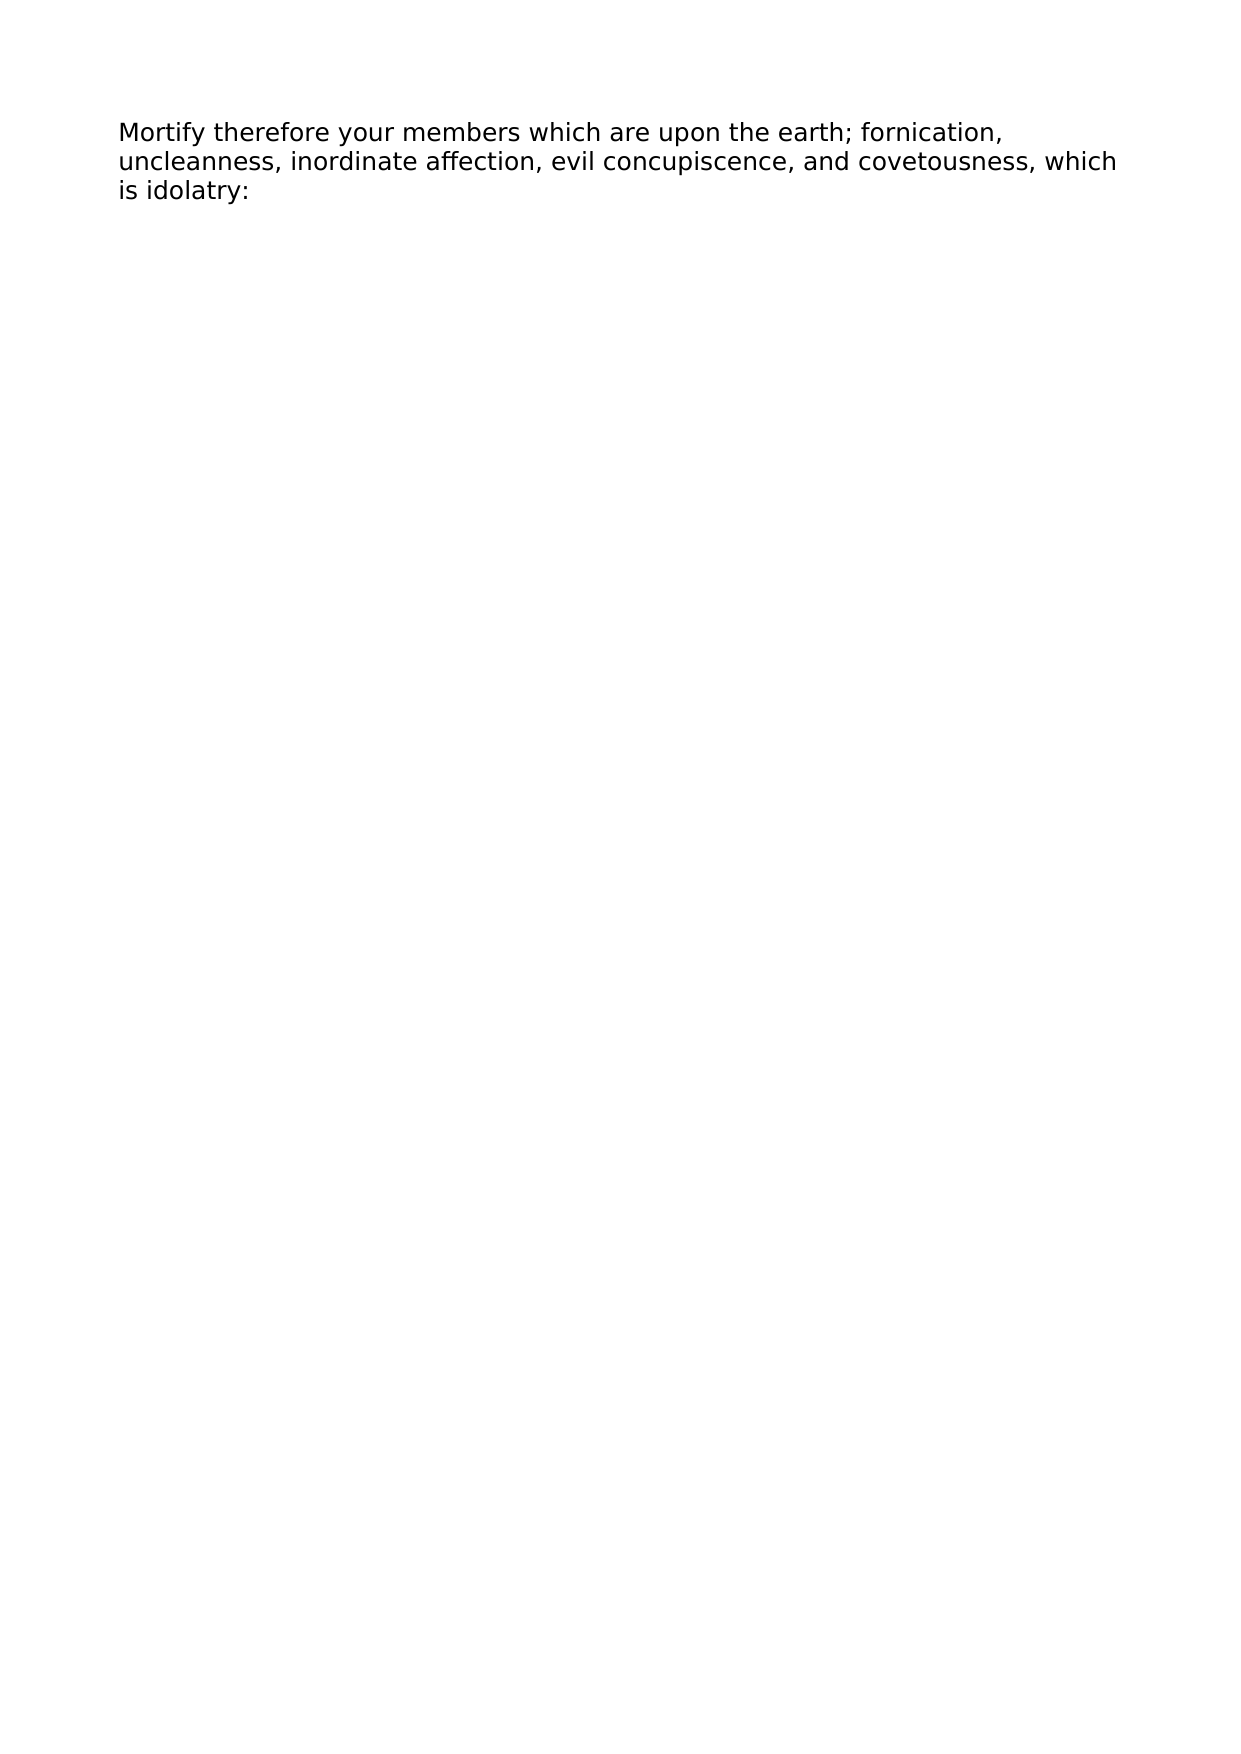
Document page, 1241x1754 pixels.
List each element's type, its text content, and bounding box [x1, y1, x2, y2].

text Mortify therefore your members which are upon the earth; fornication, uncleanness, inordinate affection, evil concupiscence, and covetousness, which is idolatry: [118, 118, 1122, 206]
